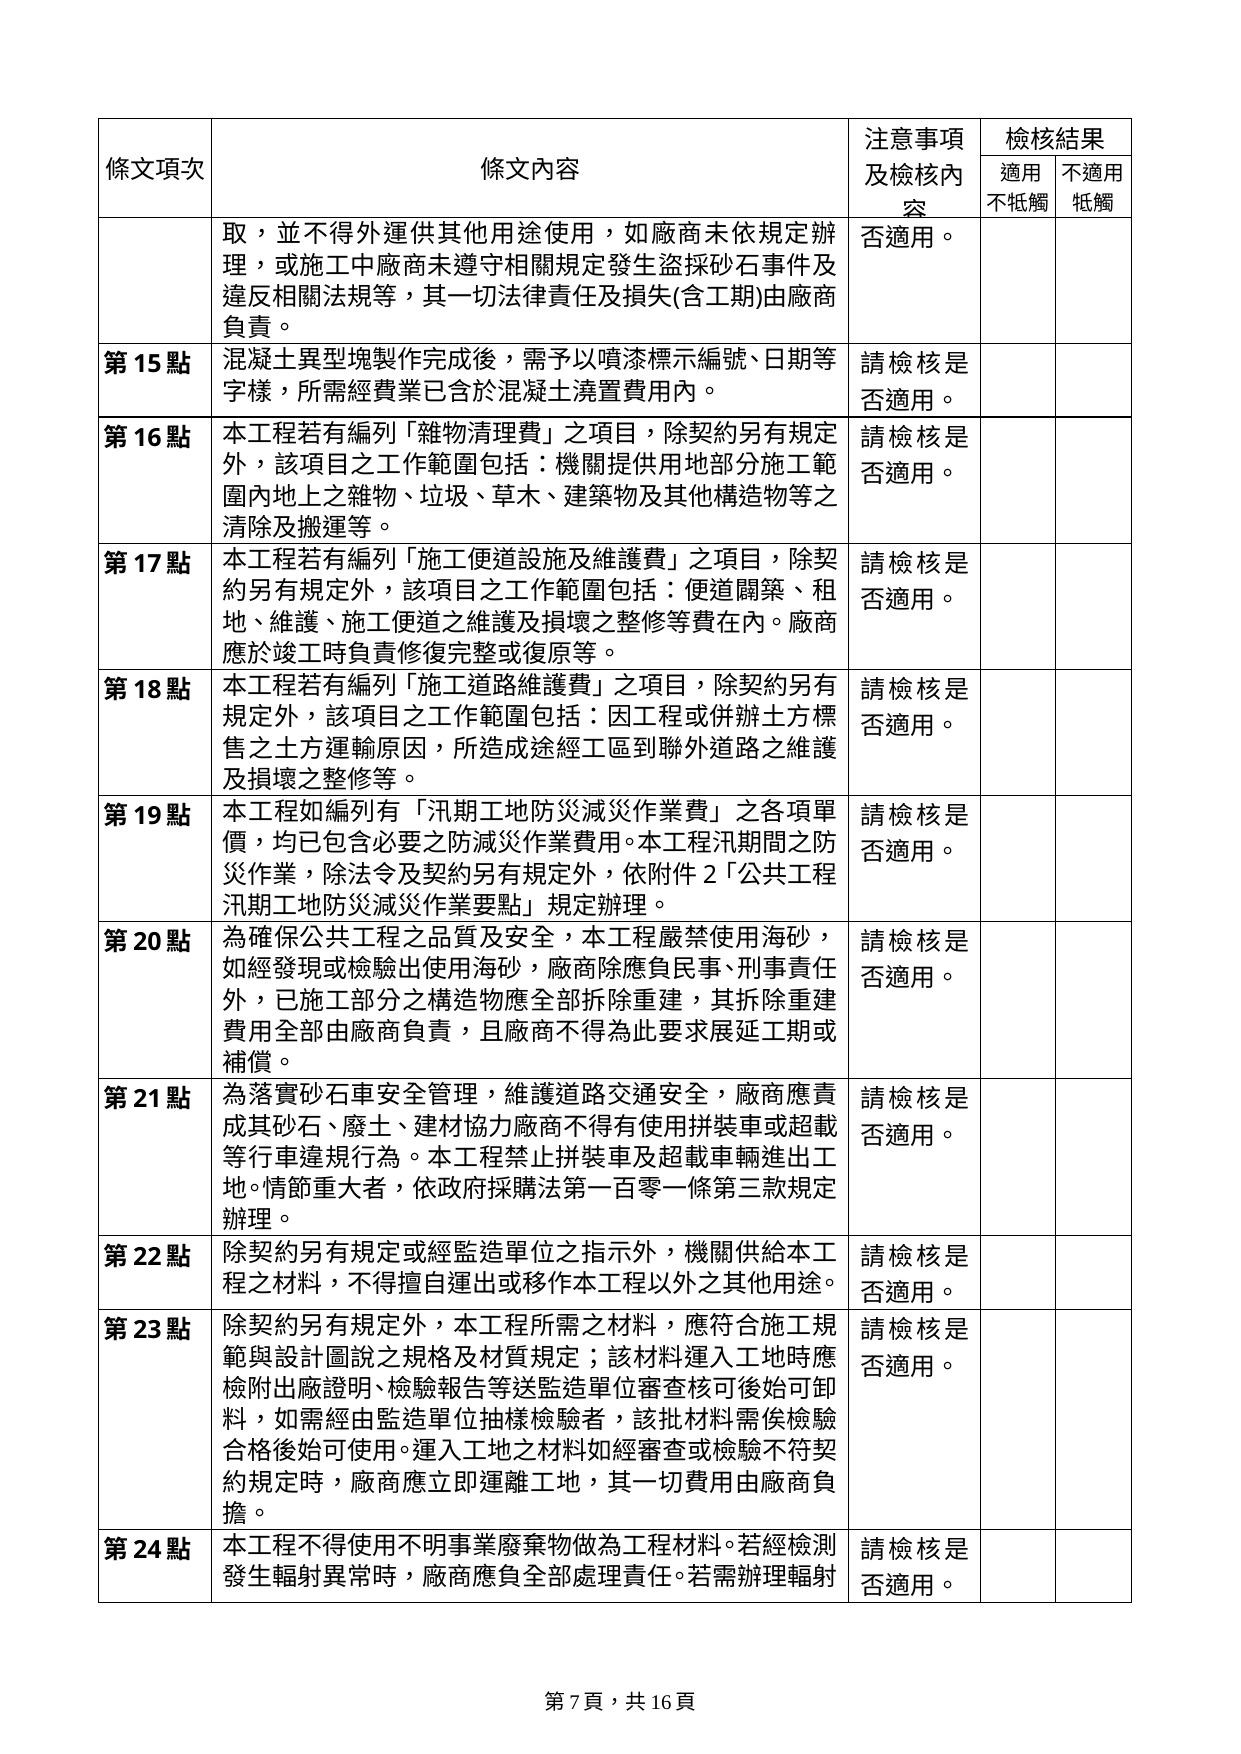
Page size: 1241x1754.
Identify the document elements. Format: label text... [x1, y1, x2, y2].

table_cell 不適用 牴觸 [1056, 156, 1131, 217]
table_cell [1056, 344, 1131, 416]
table_cell 第24點 [99, 1530, 211, 1602]
table_cell 第16點 [99, 418, 211, 542]
table_cell [981, 218, 1055, 343]
table_cell 第23點 [99, 1310, 211, 1528]
table_cell [1056, 1079, 1131, 1235]
table_cell 本工程若有編列「施工便道設施及維護費」之項目，除契約另有規定外，該項目之工作範圍包括：便道闢築、租地、維護、施工便道之維護及損壞之整修等費在內。廠商應於竣工時負責修復完整或復原等。 [212, 544, 848, 668]
table_cell 本工程若有編列「雜物清理費」之項目，除契約另有規定外，該項目之工作範圍包括：機關提供用地部分施工範圍內地上之雜物、垃圾、草木、建築物及其他構造物等之清除及搬運等。 [212, 418, 848, 542]
table_cell 本工程若有編列「施工道路維護費」之項目，除契約另有規定外，該項目之工作範圍包括：因工程或併辦土方標售之土方運輸原因，所造成途經工區到聯外道路之維護及損壞之整修等。 [212, 670, 848, 794]
table_cell [1056, 922, 1131, 1078]
table_cell 請檢核是否適用。 [849, 418, 980, 542]
table_cell 請檢核是否適用。 [849, 1530, 980, 1602]
table_cell [981, 922, 1055, 1078]
table_cell 第18點 [99, 670, 211, 794]
table_cell [1056, 1530, 1131, 1602]
table_header 條文內容 [212, 119, 848, 217]
table_cell [1056, 544, 1131, 668]
table_cell 第19點 [99, 796, 211, 921]
table_cell 請檢核是否適用。 [849, 1079, 980, 1235]
table_cell 第21點 [99, 1079, 211, 1235]
table_cell 第22點 [99, 1236, 211, 1309]
table_cell [1056, 1236, 1131, 1309]
table_cell 請檢核是否適用。 [849, 344, 980, 416]
table_cell [1056, 796, 1131, 921]
table_header 注意事項及檢核內容 [849, 119, 980, 217]
table_cell 請檢核是否適用。 [849, 1310, 980, 1528]
table_cell 請檢核是否適用。 [849, 670, 980, 794]
table_cell [981, 1310, 1055, 1528]
table_cell [981, 418, 1055, 542]
table_cell 適用 不牴觸 [981, 156, 1055, 217]
table_cell [981, 1530, 1055, 1602]
table_cell 為落實砂石車安全管理，維護道路交通安全，廠商應責成其砂石、廢土、建材協力廠商不得有使用拼裝車或超載等行車違規行為。本工程禁止拼裝車及超載車輛進出工地。情節重大者，依政府採購法第一百零一條第三款規定辦理。 [212, 1079, 848, 1235]
table_cell [981, 1236, 1055, 1309]
table_cell 第17點 [99, 544, 211, 668]
table_cell 請檢核是否適用。 [849, 922, 980, 1078]
table_cell 混凝土異型塊製作完成後，需予以噴漆標示編號、日期等字樣，所需經費業已含於混凝土澆置費用內。 [212, 344, 848, 416]
table_header 檢核結果 [981, 119, 1131, 155]
table_cell 請檢核是否適用。 [849, 544, 980, 668]
table_cell [99, 218, 211, 343]
table_cell [1056, 1310, 1131, 1528]
table_cell 為確保公共工程之品質及安全，本工程嚴禁使用海砂，如經發現或檢驗出使用海砂，廠商除應負民事、刑事責任外，已施工部分之構造物應全部拆除重建，其拆除重建費用全部由廠商負責，且廠商不得為此要求展延工期或補償。 [212, 922, 848, 1078]
table_cell 請檢核是否適用。 [849, 1236, 980, 1309]
table_cell 本工程不得使用不明事業廢棄物做為工程材料。若經檢測發生輻射異常時，廠商應負全部處理責任。若需辦理輻射 [212, 1530, 848, 1602]
table_cell [981, 344, 1055, 416]
table_cell [1056, 670, 1131, 794]
table_cell 本工程如編列有「汛期工地防災減災作業費」之各項單價，均已包含必要之防減災作業費用。本工程汛期間之防災作業，除法令及契約另有規定外，依附件2「公共工程汛期工地防災減災作業要點」規定辦理。 [212, 796, 848, 921]
table_cell 第15點 [99, 344, 211, 416]
table_cell 除契約另有規定外，本工程所需之材料，應符合施工規範與設計圖說之規格及材質規定；該材料運入工地時應檢附出廠證明、檢驗報告等送監造單位審查核可後始可卸料，如需經由監造單位抽樣檢驗者，該批材料需俟檢驗合格後始可使用。運入工地之材料如經審查或檢驗不符契約規定時，廠商應立即運離工地，其一切費用由廠商負擔。 [212, 1310, 848, 1528]
table_cell [981, 796, 1055, 921]
table_cell [981, 544, 1055, 668]
table_cell 第20點 [99, 922, 211, 1078]
table_cell 請檢核是否適用。 [849, 796, 980, 921]
table_cell 否適用。 [849, 218, 980, 343]
table_header 條文項次 [99, 119, 211, 217]
table_cell 除契約另有規定或經監造單位之指示外，機關供給本工程之材料，不得擅自運出或移作本工程以外之其他用途。 [212, 1236, 848, 1309]
table_cell [1056, 418, 1131, 542]
table_cell [981, 670, 1055, 794]
table_cell [981, 1079, 1055, 1235]
table_cell 取，並不得外運供其他用途使用，如廠商未依規定辦理，或施工中廠商未遵守相關規定發生盜採砂石事件及違反相關法規等，其一切法律責任及損失(含工期)由廠商負責。 [212, 218, 848, 343]
table_cell [1056, 218, 1131, 343]
